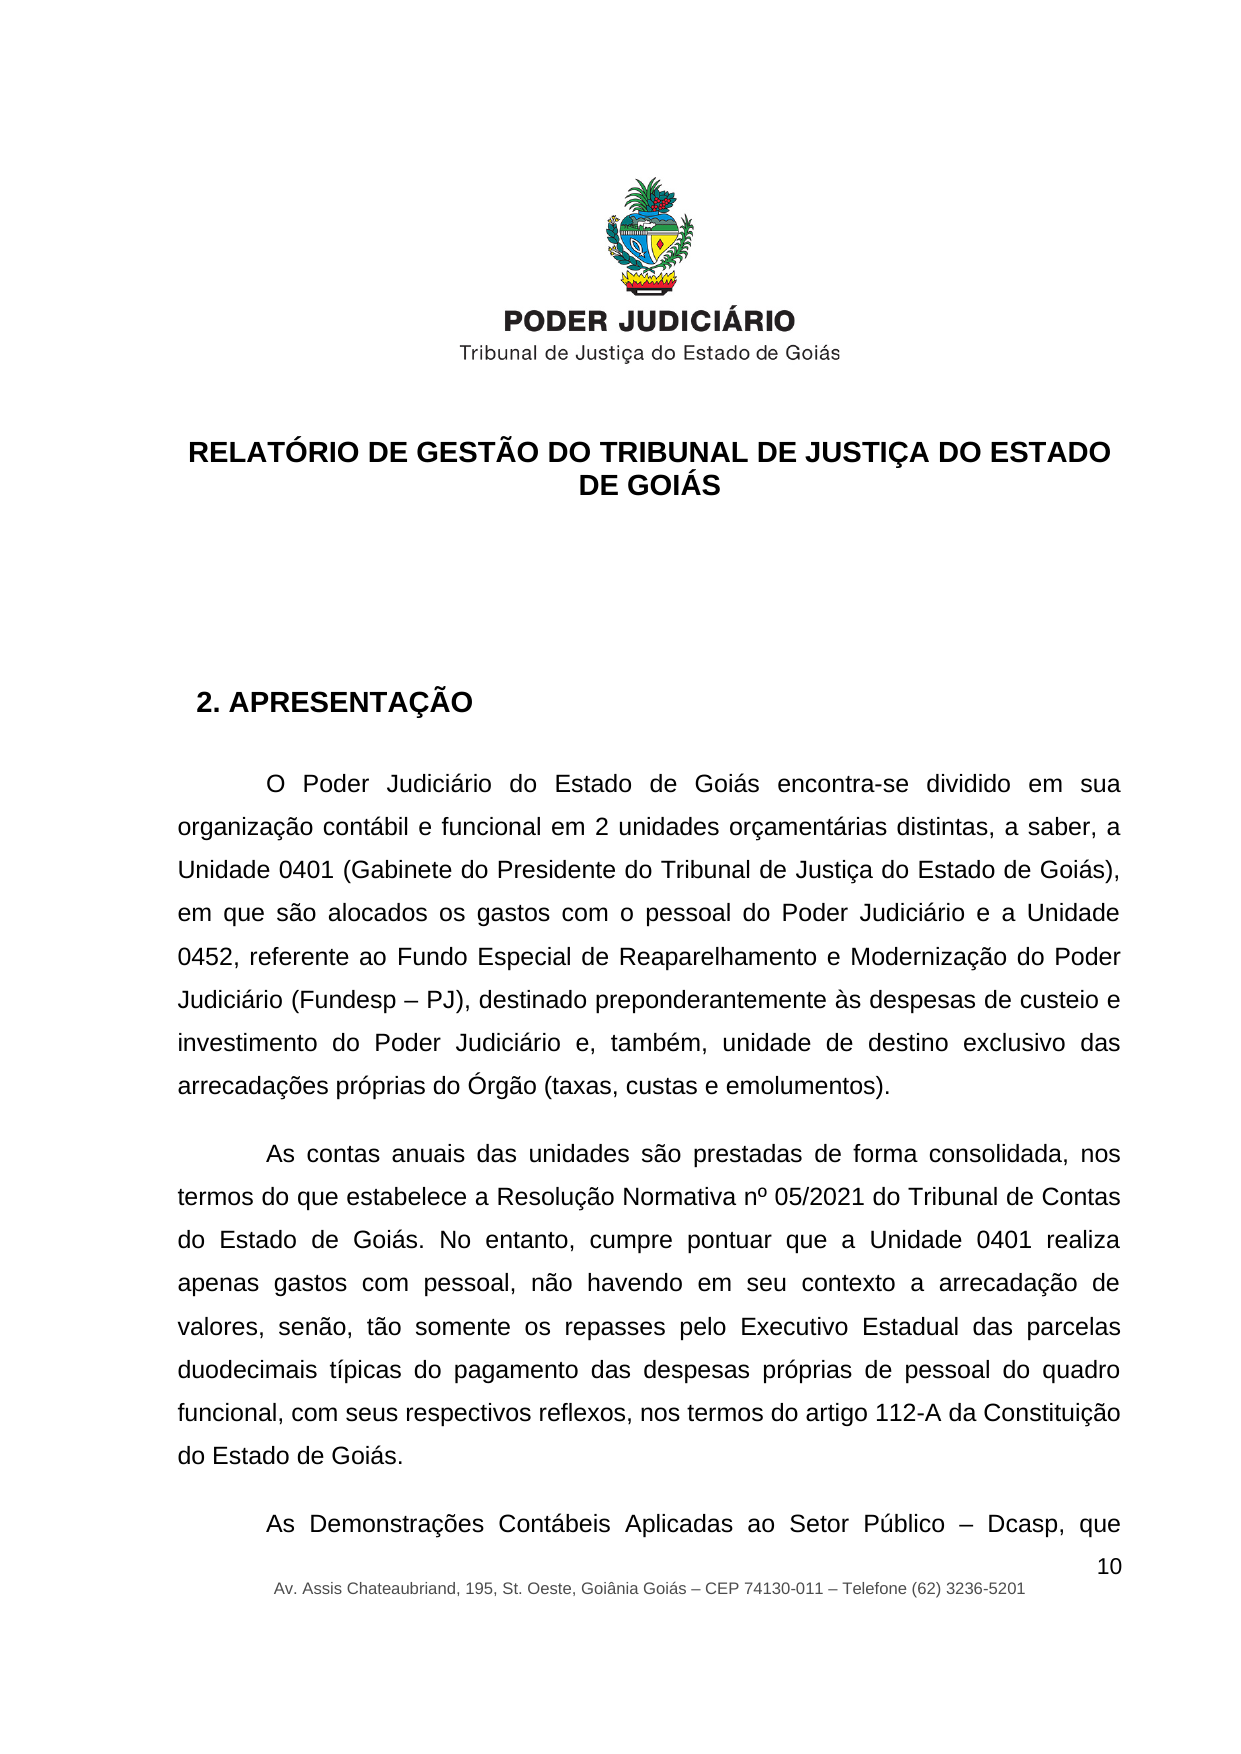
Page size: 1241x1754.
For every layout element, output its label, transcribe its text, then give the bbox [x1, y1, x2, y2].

subtitle RELATÓRIO DE GESTÃO DO TRIBUNAL DE JUSTIÇA DO ESTADO DE GOIÁS [177, 435, 1122, 502]
subtitle 2. APRESENTAÇÃO [196, 685, 1122, 719]
text O Poder Judiciário do Estado de Goiás encontra-se dividido em sua organização contábil e funcional em 2 unidades orçamentárias distintas, a saber, a Unidade 0401 (Gabinete do Presidente do Tribunal de Justiça do Estado de Goiás), em que são alocados os gastos com o pessoal do Poder Judiciário e a Unidade 0452, referente ao Fundo Especial de Reaparelhamento e Modernização do Poder Judiciário (Fundesp – PJ), destinado preponderantemente às despesas de custeio e investimento do Poder Judiciário e, também, unidade de destino exclusivo das arrecadações próprias do Órgão (taxas, custas e emolumentos). [177, 769, 1122, 1099]
text As Demonstrações Contábeis Aplicadas ao Setor Público – Dcasp, que [177, 1509, 1122, 1538]
text As contas anuais das unidades são prestadas de forma consolidada, nos termos do que estabelece a Resolução Normativa nº 05/2021 do Tribunal de Contas do Estado de Goiás. No entanto, cumpre pontuar que a Unidade 0401 realiza apenas gastos com pessoal, não havendo em seu contexto a arrecadação de valores, senão, tão somente os repasses pelo Executivo Estadual das parcelas duodecimais típicas do pagamento das despesas próprias de pessoal do quadro funcional, com seus respectivos reflexos, nos termos do artigo 112-A da Constituição do Estado de Goiás. [177, 1139, 1122, 1469]
